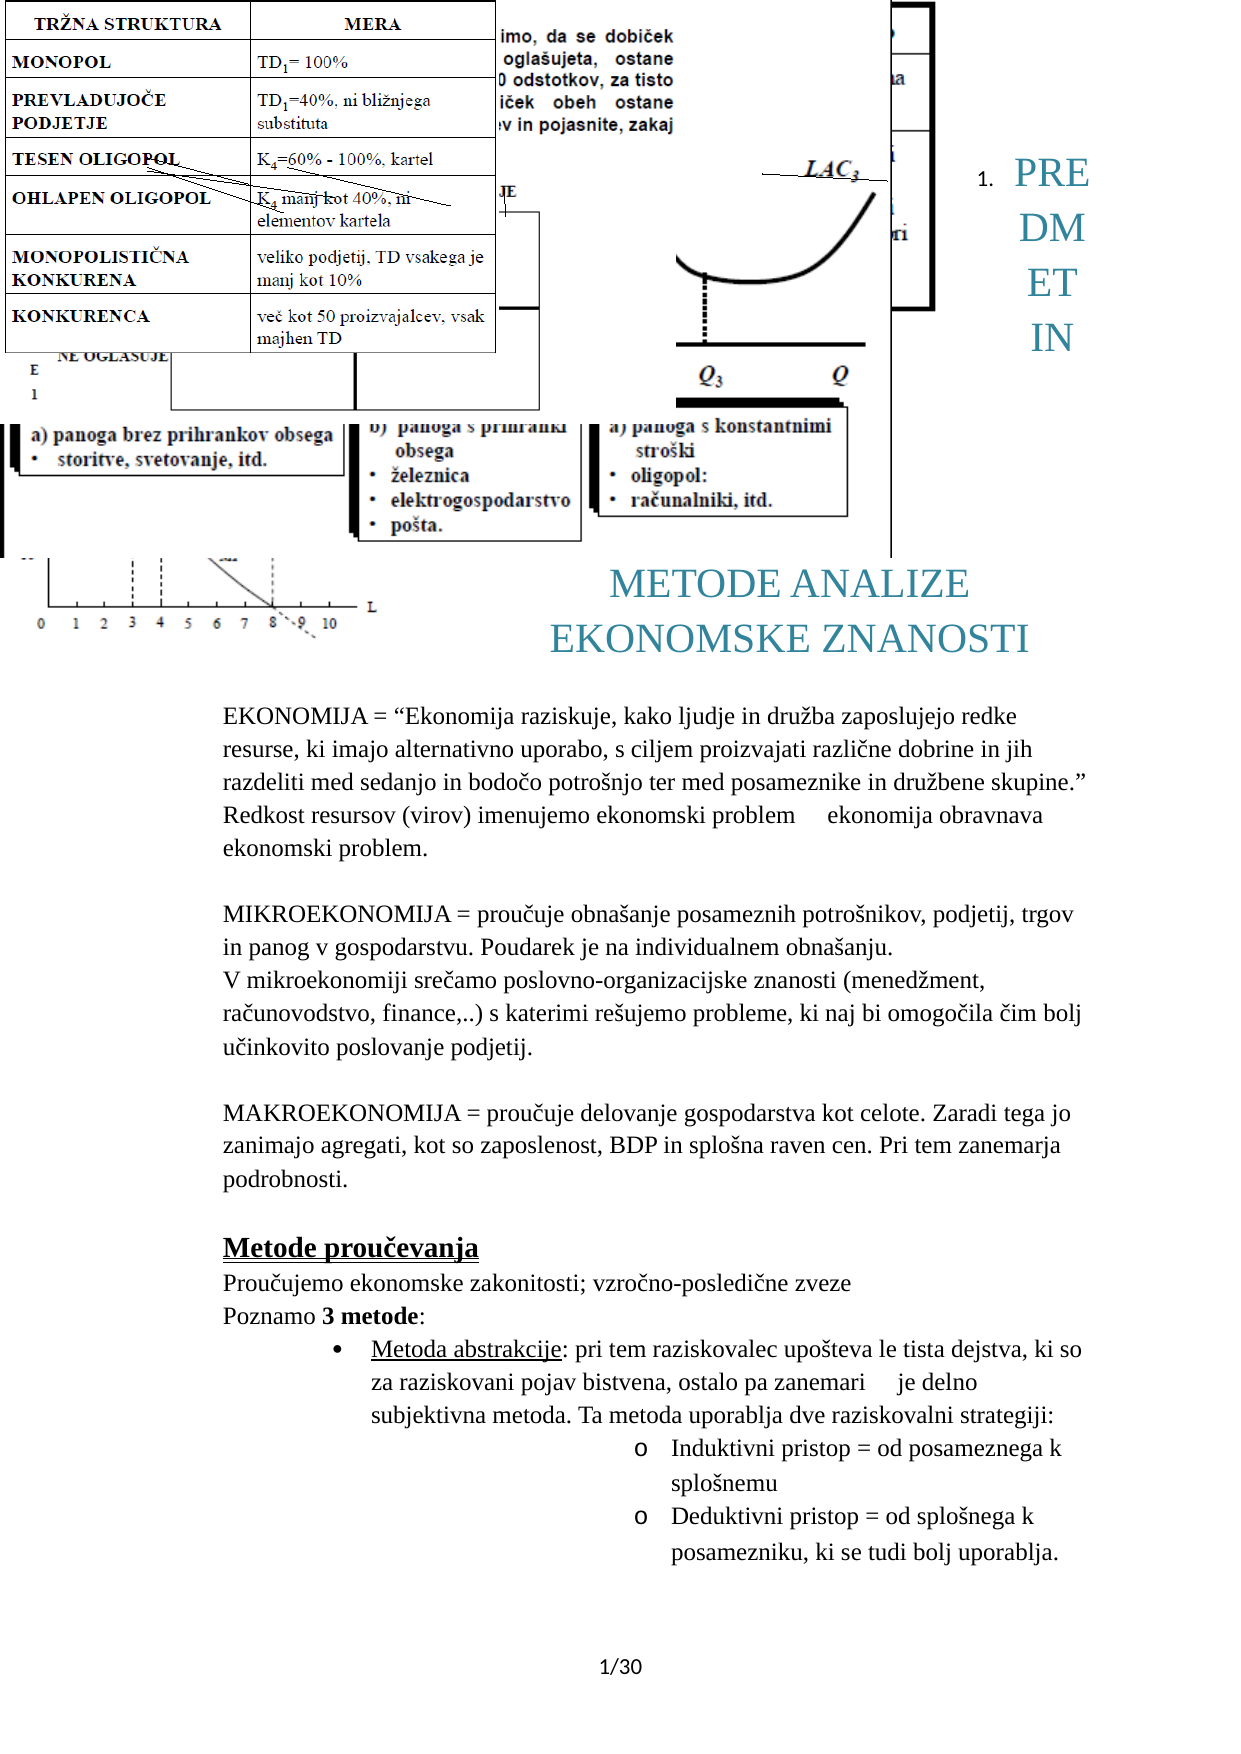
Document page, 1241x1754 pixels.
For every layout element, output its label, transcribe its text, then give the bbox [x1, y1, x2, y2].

list MIKROEKONOMIJA = proučuje obnašanje posameznih potrošnikov, podjetij, trgov in panog v gospodarstvu. Poudarek je na individualnem obnašanju. [223, 899, 1093, 961]
list Metoda abstrakcije: pri tem raziskovalec upošteva le tista dejstva, ki so za raziskovani pojav bistvena, ostalo pa zanemari  je delno subjektivna metoda. Ta metoda uporablja dve raziskovalni strategiji: [333, 1334, 1093, 1429]
list Induktivni pristop = od posameznega k splošnemu [633, 1433, 1093, 1497]
picture [0, 0, 937, 653]
list Redkost resursov (virov) imenujemo ekonomski problem  ekonomija obravnava ekonomski problem. [223, 800, 1093, 862]
list MAKROEKONOMIJA = proučuje delovanje gospodarstva kot celote. Zaradi tega jo zanimajo agregati, kot so zaposlenost, BDP in splošna raven cen. Pri tem zanemarja podrobnosti. [223, 1098, 1093, 1192]
list Deduktivni pristop = od splošnega k posamezniku, ki se tudi bolj uporablja. [633, 1501, 1093, 1565]
list V mikroekonomiji srečamo poslovno-organizacijske znanosti (menedžment, računovodstvo, finance,..) s katerimi rešujemo probleme, ki naj bi omogočila čim bolj učinkovito poslovanje podjetij. [223, 966, 1093, 1060]
list Proučujemo ekonomske zakonitosti; vzročno-posledične zveze [223, 1268, 1093, 1297]
list EKONOMIJA = “Ekonomija raziskuje, kako ljudje in družba zaposlujejo redke resurse, ki imajo alternativno uporabo, s ciljem proizvajati različne dobrine in jih razdeliti med sedanjo in bodočo potrošnjo ter med posameznike in družbene skupine.” [223, 701, 1093, 796]
list Metode proučevanja [223, 1230, 1093, 1263]
list Poznamo 3 metode: [223, 1301, 1093, 1330]
list PREDMET IN METODE ANALIZE EKONOMSKE ZNANOSTI [185, 148, 1093, 661]
